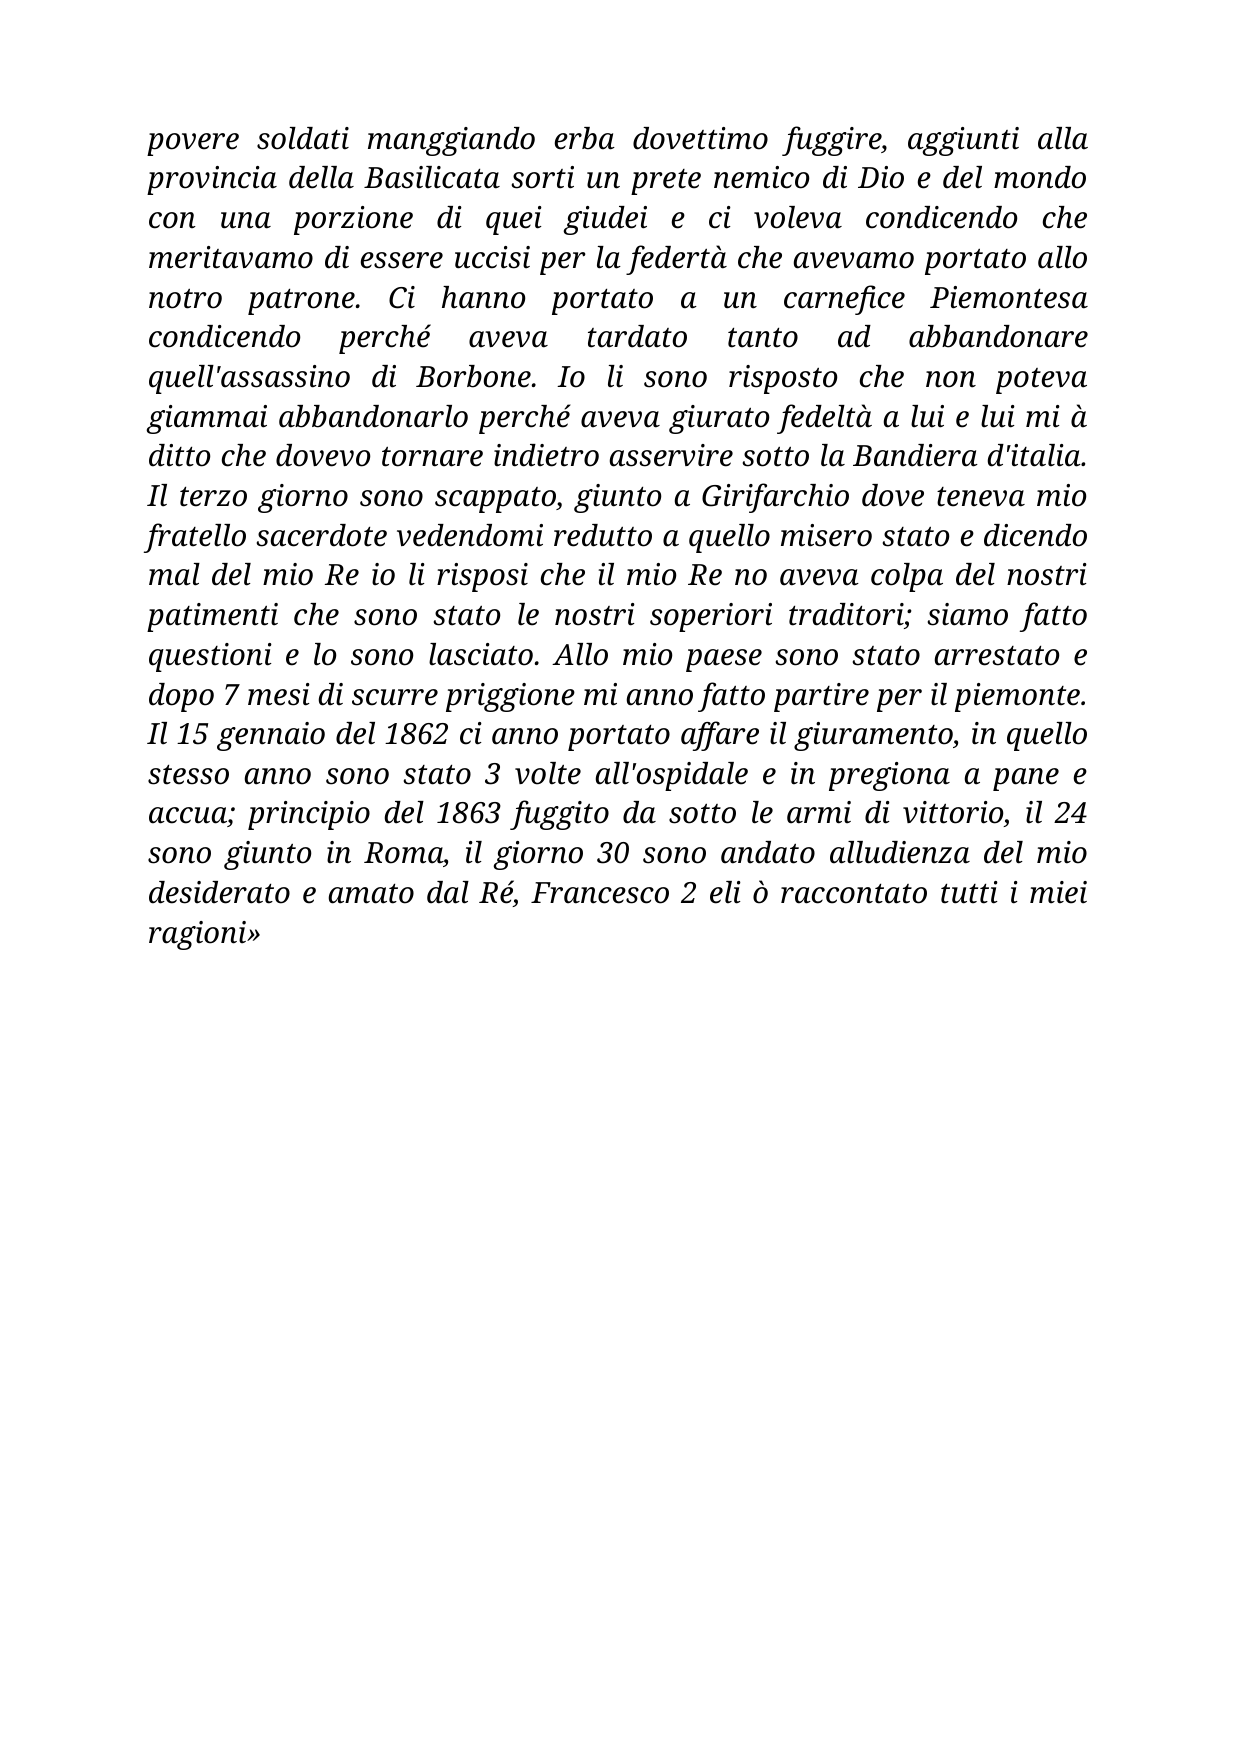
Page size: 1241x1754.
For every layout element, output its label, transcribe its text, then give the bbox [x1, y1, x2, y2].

text povere soldati manggiando erba dovettimo fuggire, aggiunti alla provincia della Basilicata sorti un prete nemico di Dio e del mondo con una porzione di quei giudei e ci voleva condicendo che meritavamo di essere uccisi per la federtà che avevamo portato allo notro patrone. Ci hanno portato a un carnefice Piemontesa condicendo perché aveva tardato tanto ad abbandonare quell'assassino di Borbone. Io li sono risposto che non poteva giammai abbandonarlo perché aveva giurato fedeltà a lui e lui mi à ditto che dovevo tornare indietro asservire sotto la Bandiera d'italia. Il terzo giorno sono scappato, giunto a Girifarchio dove teneva mio fratello sacerdote vedendomi redutto a quello misero stato e dicendo mal del mio Re io li risposi che il mio Re no aveva colpa del nostri patimenti che sono stato le nostri soperiori traditori; siamo fatto questioni e lo sono lasciato. Allo mio paese sono stato arrestato e dopo 7 mesi di scurre priggione mi anno fatto partire per il piemonte. Il 15 gennaio del 1862 ci anno portato affare il giuramento, in quello stesso anno sono stato 3 volte all'ospidale e in pregiona a pane e accua; principio del 1863 fuggito da sotto le armi di vittorio, il 24 sono giunto in Roma, il giorno 30 sono andato alludienza del mio desiderato e amato dal Ré, Francesco 2 eli ò raccontato tutti i miei ragioni» [148, 118, 1092, 952]
